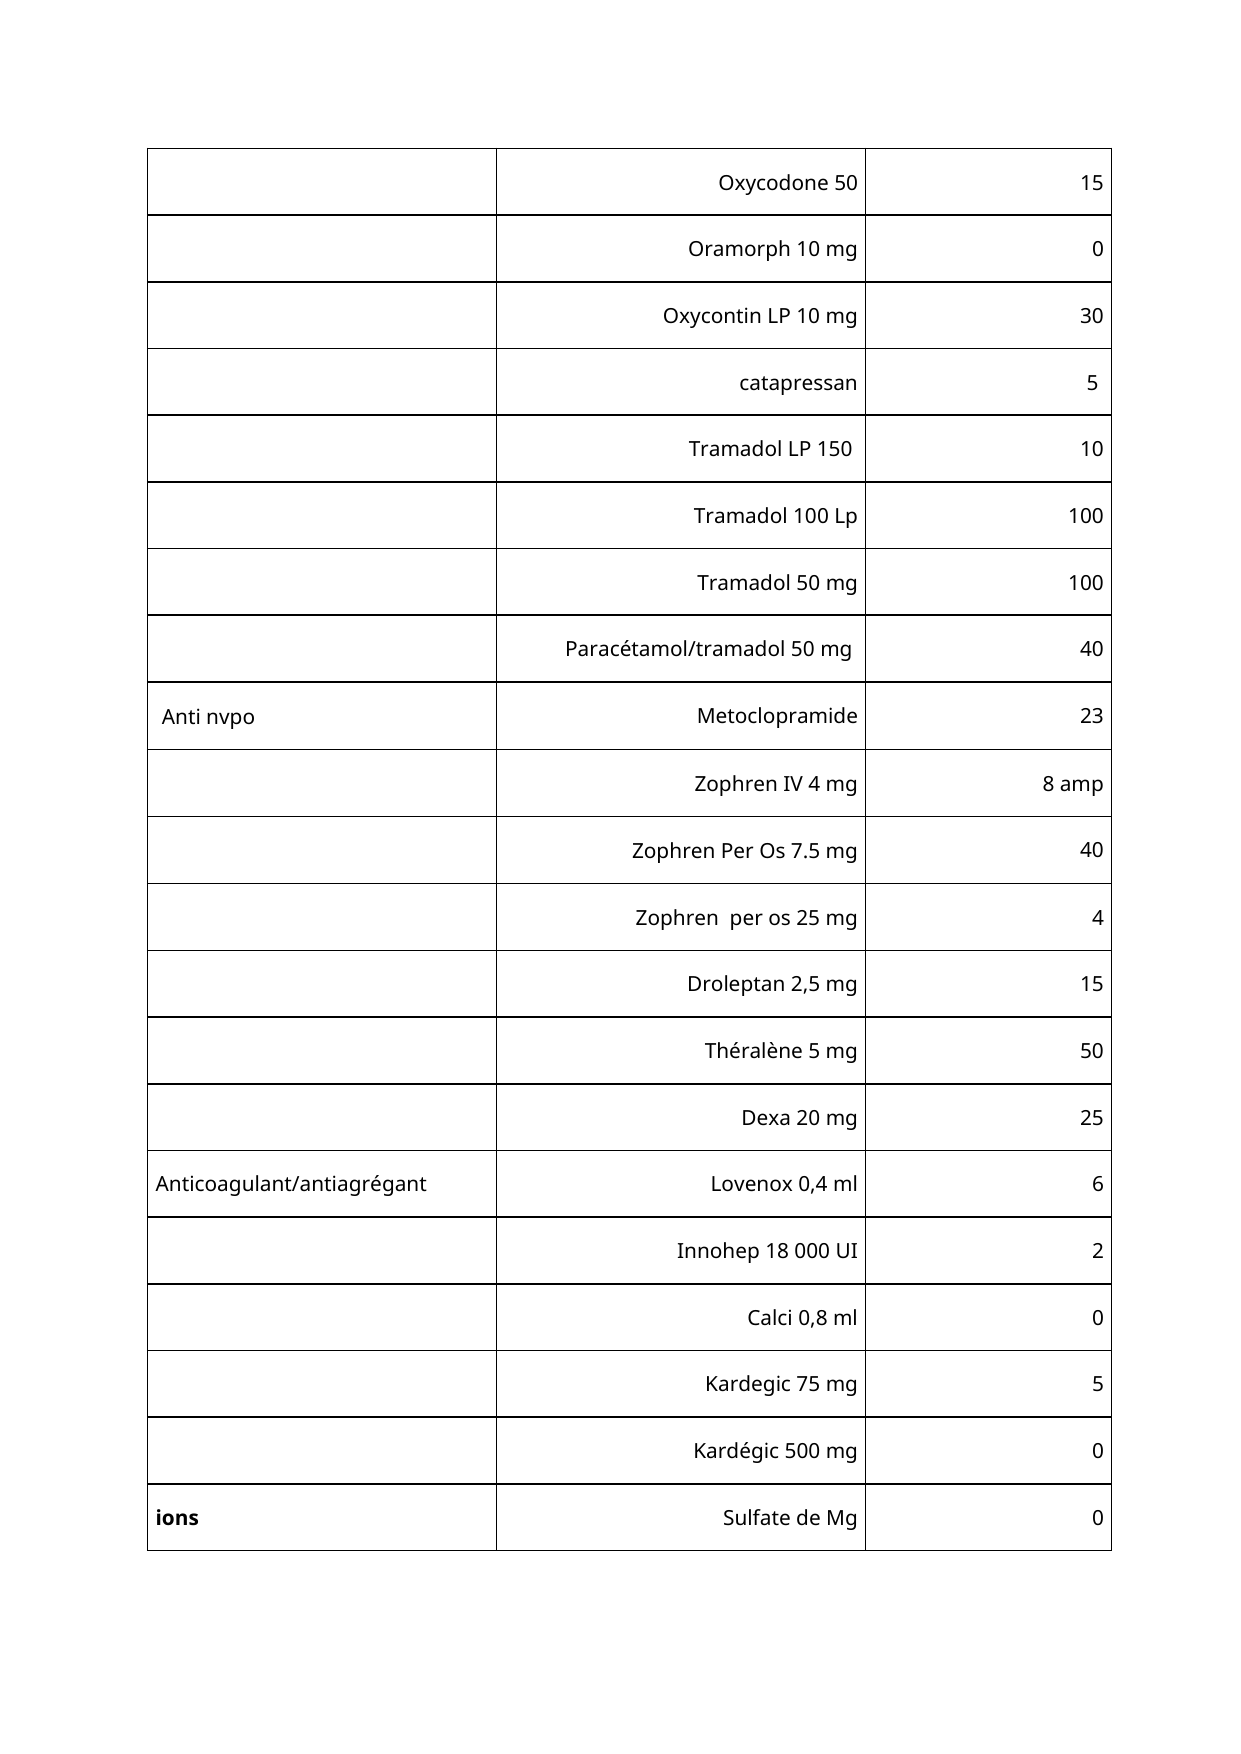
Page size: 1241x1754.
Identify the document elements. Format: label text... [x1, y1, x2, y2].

table_cell [148, 1085, 496, 1149]
table_cell 10 [866, 416, 1111, 481]
table_cell [148, 1351, 496, 1416]
table_cell 30 [866, 283, 1111, 348]
table_cell 6 [866, 1151, 1111, 1216]
table_cell 23 [866, 683, 1111, 749]
table_cell [148, 1418, 496, 1483]
table_cell Oxycontin LP 10 mg [497, 283, 865, 348]
table_cell 0 [866, 1418, 1111, 1483]
table_cell [148, 1018, 496, 1083]
table_cell [148, 1218, 496, 1283]
table_cell 100 [866, 483, 1111, 548]
table_cell Anti nvpo [148, 683, 496, 749]
table_cell Anticoagulant/antiagrégant [148, 1151, 496, 1216]
table_cell Zophren IV 4 mg [497, 750, 865, 816]
table_cell Innohep 18 000 UI [497, 1218, 865, 1283]
table_cell [148, 149, 496, 214]
table_cell 100 [866, 549, 1111, 614]
table_cell Lovenox 0,4 ml [497, 1151, 865, 1216]
table_cell Sulfate de Mg [497, 1485, 865, 1549]
table_cell Metoclopramide [497, 683, 865, 749]
table_cell [148, 349, 496, 414]
table_cell [148, 817, 496, 883]
table_cell 2 [866, 1218, 1111, 1283]
table_cell Oramorph 10 mg [497, 216, 865, 281]
table_cell 5 [866, 1351, 1111, 1416]
table_cell Droleptan 2,5 mg [497, 951, 865, 1016]
table_cell 15 [866, 951, 1111, 1016]
table_cell Kardegic 75 mg [497, 1351, 865, 1416]
table_cell [148, 483, 496, 548]
table_cell 5 [866, 349, 1111, 414]
table_cell 40 [866, 817, 1111, 883]
table_cell [148, 750, 496, 816]
table_cell ions [148, 1485, 496, 1549]
table_cell 0 [866, 1485, 1111, 1549]
table_cell Zophren per os 25 mg [497, 884, 865, 949]
table_cell 50 [866, 1018, 1111, 1083]
table_cell [148, 216, 496, 281]
table_cell Zophren Per Os 7.5 mg [497, 817, 865, 883]
table_cell 8 amp [866, 750, 1111, 816]
table_cell [148, 283, 496, 348]
table_cell Tramadol 50 mg [497, 549, 865, 614]
table_cell Dexa 20 mg [497, 1085, 865, 1149]
table_cell catapressan [497, 349, 865, 414]
table_cell 0 [866, 216, 1111, 281]
table_cell 25 [866, 1085, 1111, 1149]
table_cell Kardégic 500 mg [497, 1418, 865, 1483]
table_cell Paracétamol/tramadol 50 mg [497, 616, 865, 681]
table_cell Tramadol LP 150 [497, 416, 865, 481]
table_cell 4 [866, 884, 1111, 949]
table_cell [148, 951, 496, 1016]
table_cell [148, 1285, 496, 1349]
table_cell [148, 416, 496, 481]
table_cell 15 [866, 149, 1111, 214]
table_cell Oxycodone 50 [497, 149, 865, 214]
table_cell [148, 616, 496, 681]
table_cell [148, 549, 496, 614]
table_cell Calci 0,8 ml [497, 1285, 865, 1349]
table_cell [148, 884, 496, 949]
table_cell Théralène 5 mg [497, 1018, 865, 1083]
table_cell 40 [866, 616, 1111, 681]
table_cell 0 [866, 1285, 1111, 1349]
table_cell Tramadol 100 Lp [497, 483, 865, 548]
